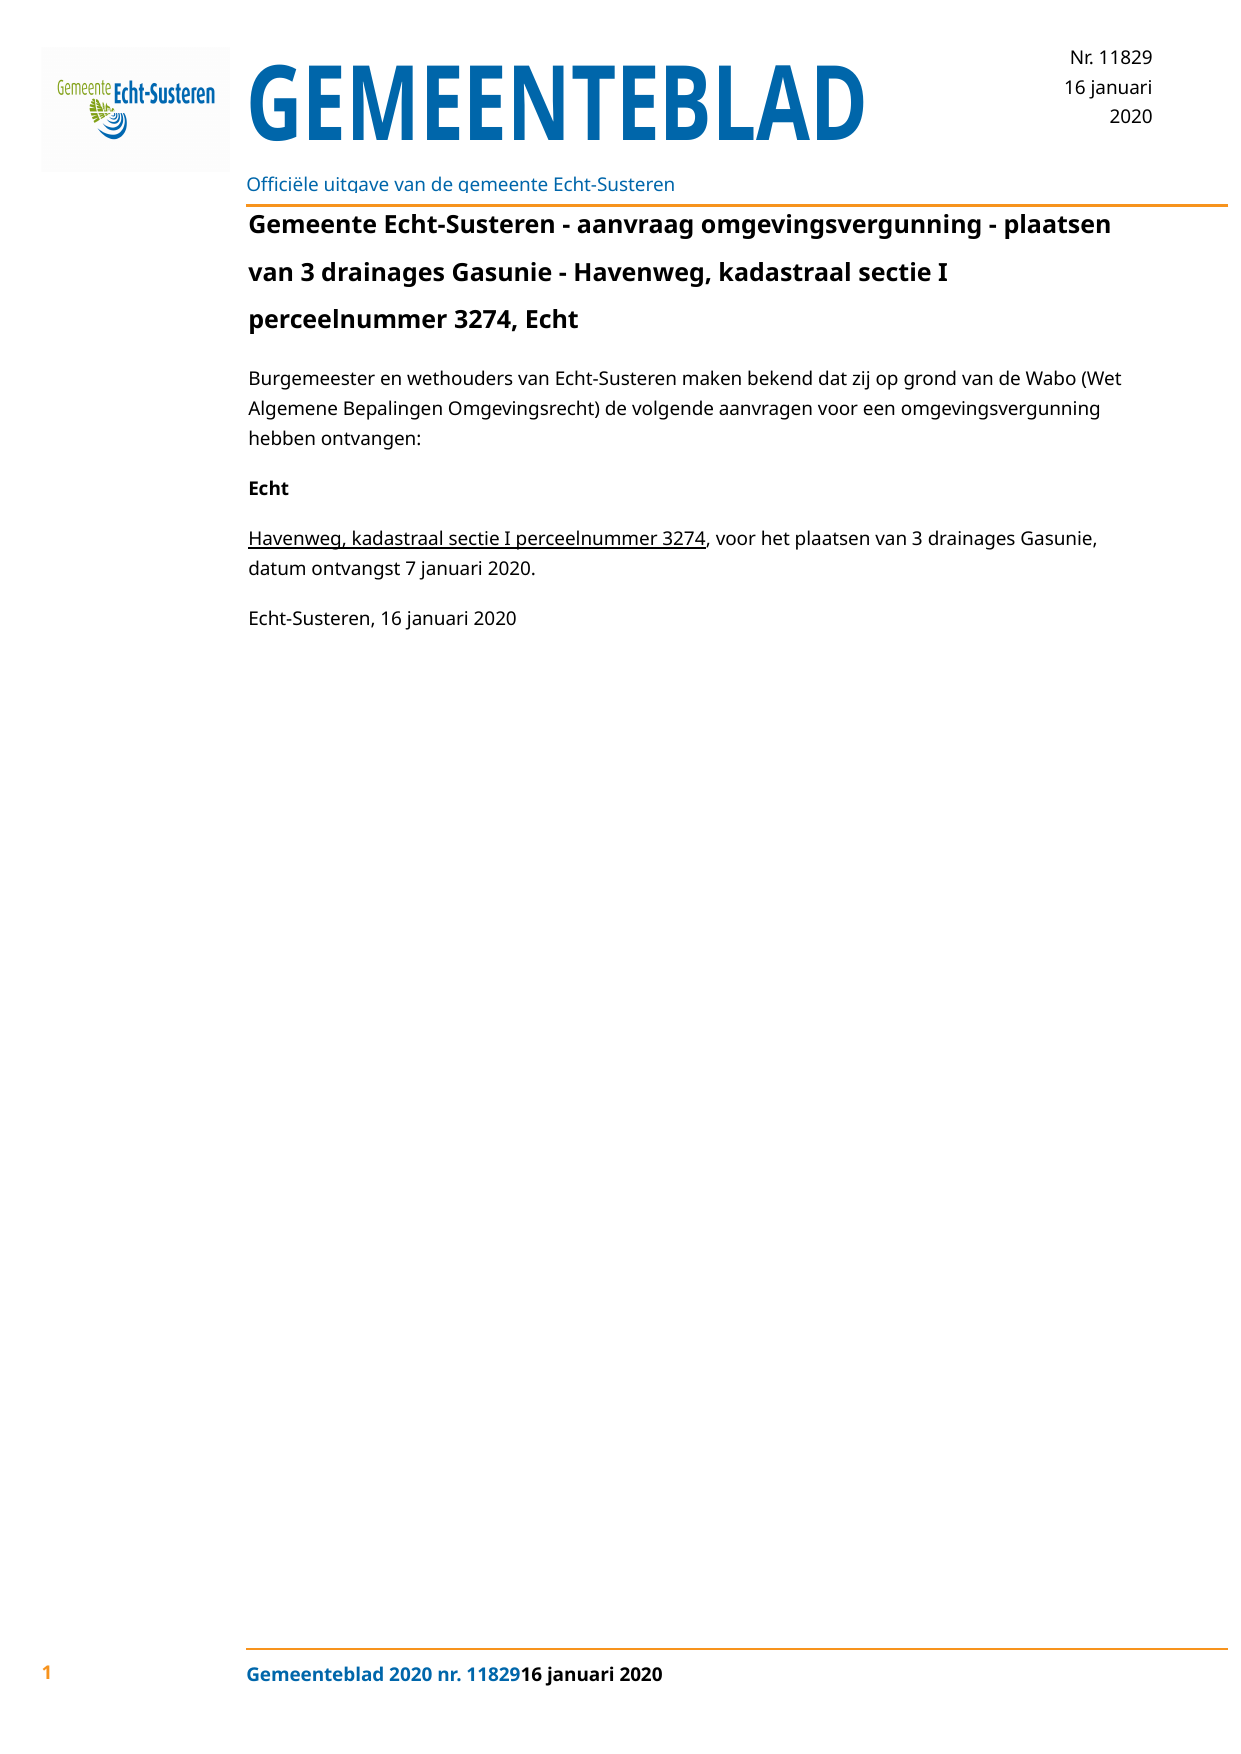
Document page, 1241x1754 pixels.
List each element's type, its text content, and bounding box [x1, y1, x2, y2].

text Echt-Susteren, 16 januari 2020 [248, 606, 1152, 631]
text Gemeente Echt-Susteren - aanvraag omgevingsvergunning - plaatsen van 3 drainages Gasunie - Havenweg, kadastraal sectie I perceelnummer 3274, Echt [248, 207, 1152, 336]
text Echt [248, 475, 1152, 501]
picture [41, 47, 231, 172]
text Havenweg, kadastraal sectie I perceelnummer 3274, voor het plaatsen van 3 drainages Gasunie, datum ontvangst 7 januari 2020. [248, 526, 1152, 581]
text Burgemeester en wethouders van Echt-Susteren maken bekend dat zij op grond van de Wabo (Wet Algemene Bepalingen Omgevingsrecht) de volgende aanvragen voor een omgevingsvergunning hebben ontvangen: [248, 366, 1152, 450]
